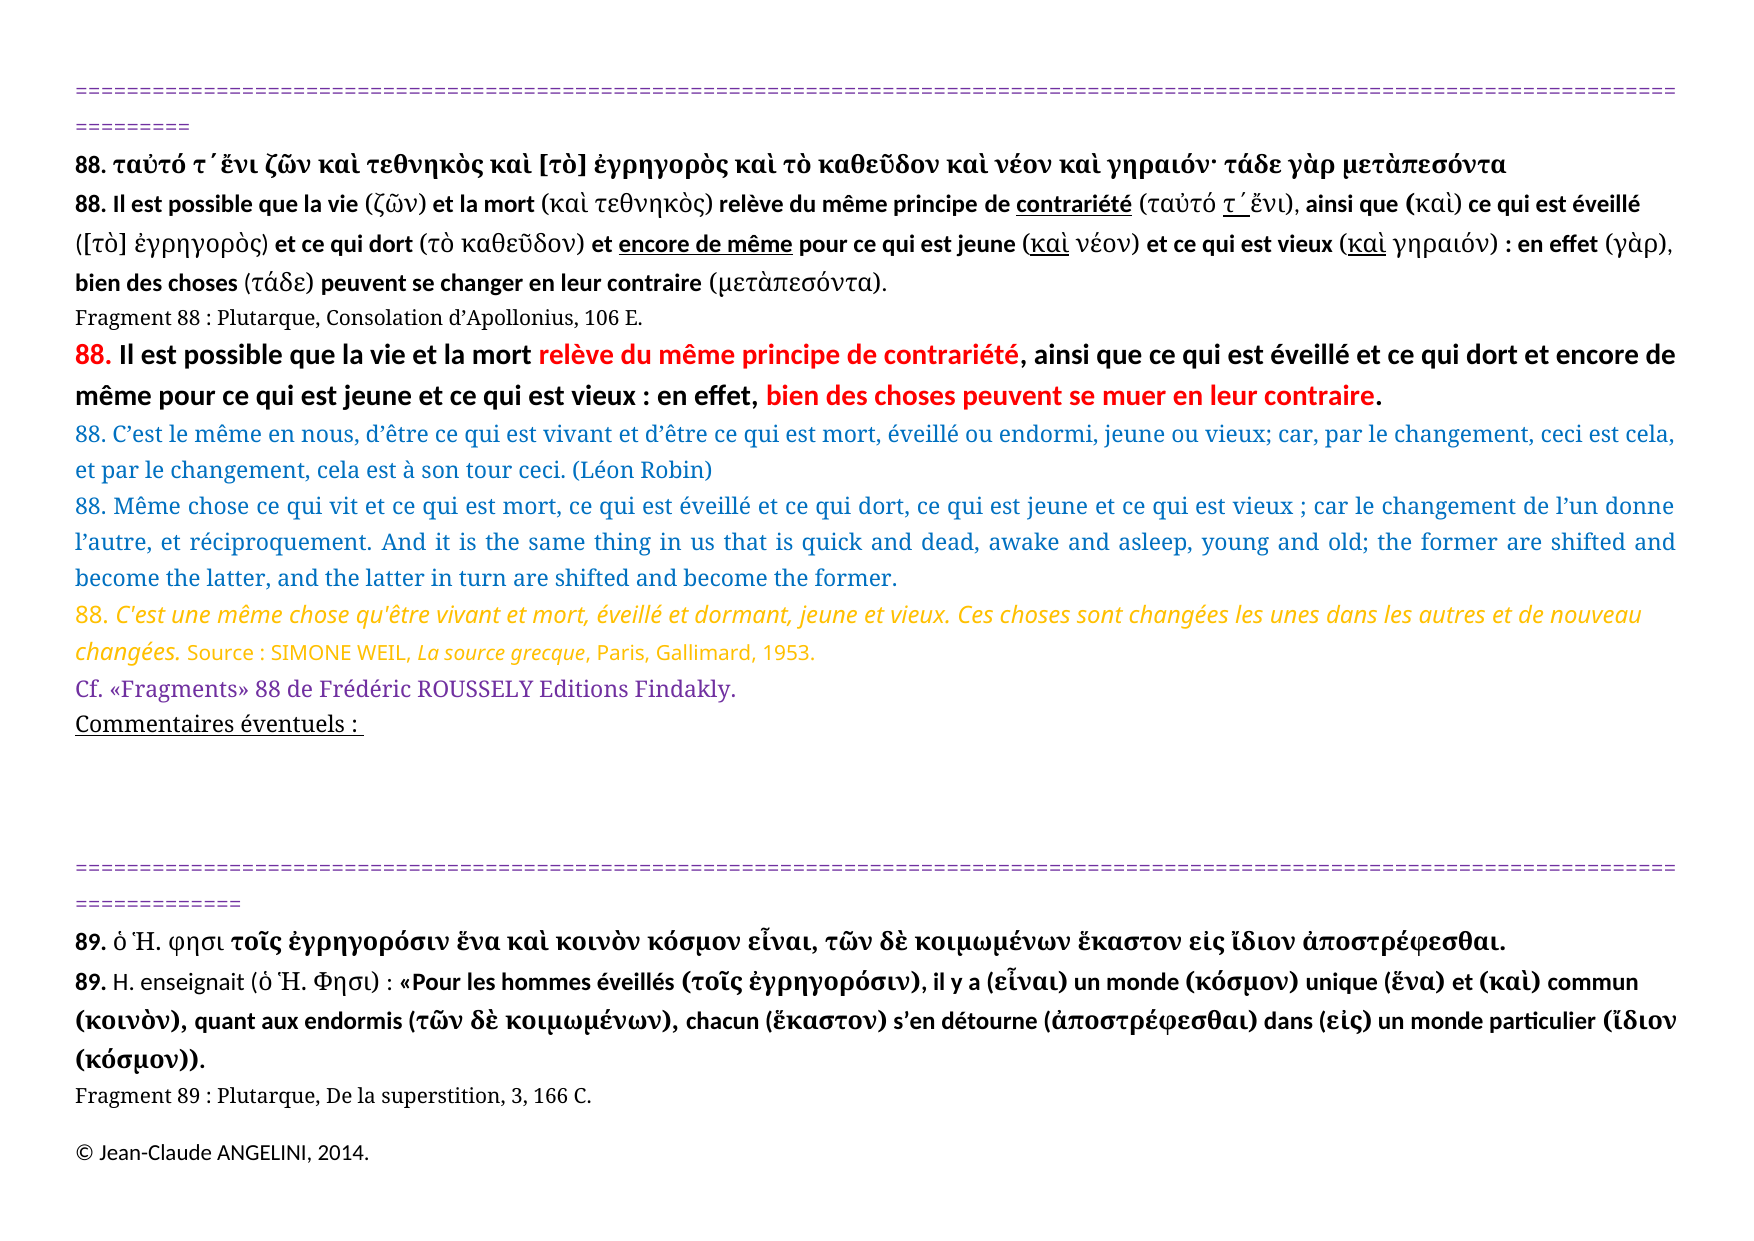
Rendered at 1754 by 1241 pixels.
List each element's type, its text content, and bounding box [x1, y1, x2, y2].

text 88. Il est possible que la vie (ζῶν) et la mort (καὶ τεθνηκὸς) relève du même principe de contrariété (ταὐτό τ΄ἔνι), ainsi que (καὶ) ce qui est éveillé ([τὸ] ἐγρηγορὸς) et ce qui dort (τὸ καθεῦδον) et encore de même pour ce qui est jeune (καὶ νέον) et ce qui est vieux (καὶ γηραιόν) : en effet (γὰρ), bien des choses (τάδε) peuvent se changer en leur contraire (μετὰπεσόντα). [75, 186, 1679, 298]
text 88. C’est le même en nous, d’être ce qui est vivant et d’être ce qui est mort, éveillé ou endormi, jeune ou vieux; car, par le changement, ceci est cela, et par le changement, cela est à son tour ceci. (Léon Robin) [75, 418, 1679, 485]
text 88. Il est possible que la vie et la mort relève du même principe de contrariété, ainsi que ce qui est éveillé et ce qui dort et encore de même pour ce qui est jeune et ce qui est vieux : en effet, bien des choses peuvent se muer en leur contraire. [75, 336, 1679, 413]
text 89. H. enseignait (ὁ Ἡ. Φησι) : «Pour les hommes éveillés (τοῖς ἐγρηγορόσιν), il y a (εἶναι) un monde (κόσμον) unique (ἕνα) et (καὶ) commun (κοινὸν), quant aux endormis (τῶν δὲ κοιμωμένων), chacun (ἕκαστον) s’en détourne (ἀποστρέφεσθαι) dans (εἰς) un monde particulier (ἴδιον (κόσμον)). [75, 963, 1679, 1076]
text ========================================================================================================================================== [75, 852, 1679, 919]
text Cf. «Fragments» 88 de Frédéric ROUSSELY Editions Findakly. [75, 672, 1679, 704]
text Fragment 88 : Plutarque, Consolation d’Apollonius, 106 E. [75, 303, 1679, 332]
text 88. Même chose ce qui vit et ce qui est mort, ce qui est éveillé et ce qui dort, ce qui est jeune et ce qui est vieux ; car le changement de l’un donne l’autre, et réciproquement. And it is the same thing in us that is quick and dead, awake and asleep, young and old; the former are shifted and become the latter, and the latter in turn are shifted and become the former. [75, 490, 1679, 593]
text 88. ταὐτό τ΄ἔνι ζῶν καὶ τεθνηκὸς καὶ [τὸ] ἐγρηγορὸς καὶ τὸ καθεῦδον καὶ νέον καὶ γηραιόν· τάδε γὰρ μετὰπεσόντα [75, 147, 1679, 181]
text Commentaires éventuels : [75, 708, 1679, 740]
text Fragment 89 : Plutarque, De la superstition, 3, 166 C. [75, 1081, 1679, 1109]
text ====================================================================================================================================== [75, 75, 1679, 142]
text 88. C'est une même chose qu'être vivant et mort, éveillé et dormant, jeune et vieux. Ces choses sont changées les unes dans les autres et de nouveau changées. Source : SIMONE WEIL, La source grecque, Paris, Gallimard, 1953. [75, 598, 1679, 668]
text 89. ὁ Ἡ. φησι τοῖς ἐγρηγορόσιν ἕνα καὶ κοινὸν κόσμον εἶναι, τῶν δὲ κοιμωμένων ἕκαστον εἰς ἴδιον ἀποστρέφεσθαι. [75, 924, 1679, 958]
